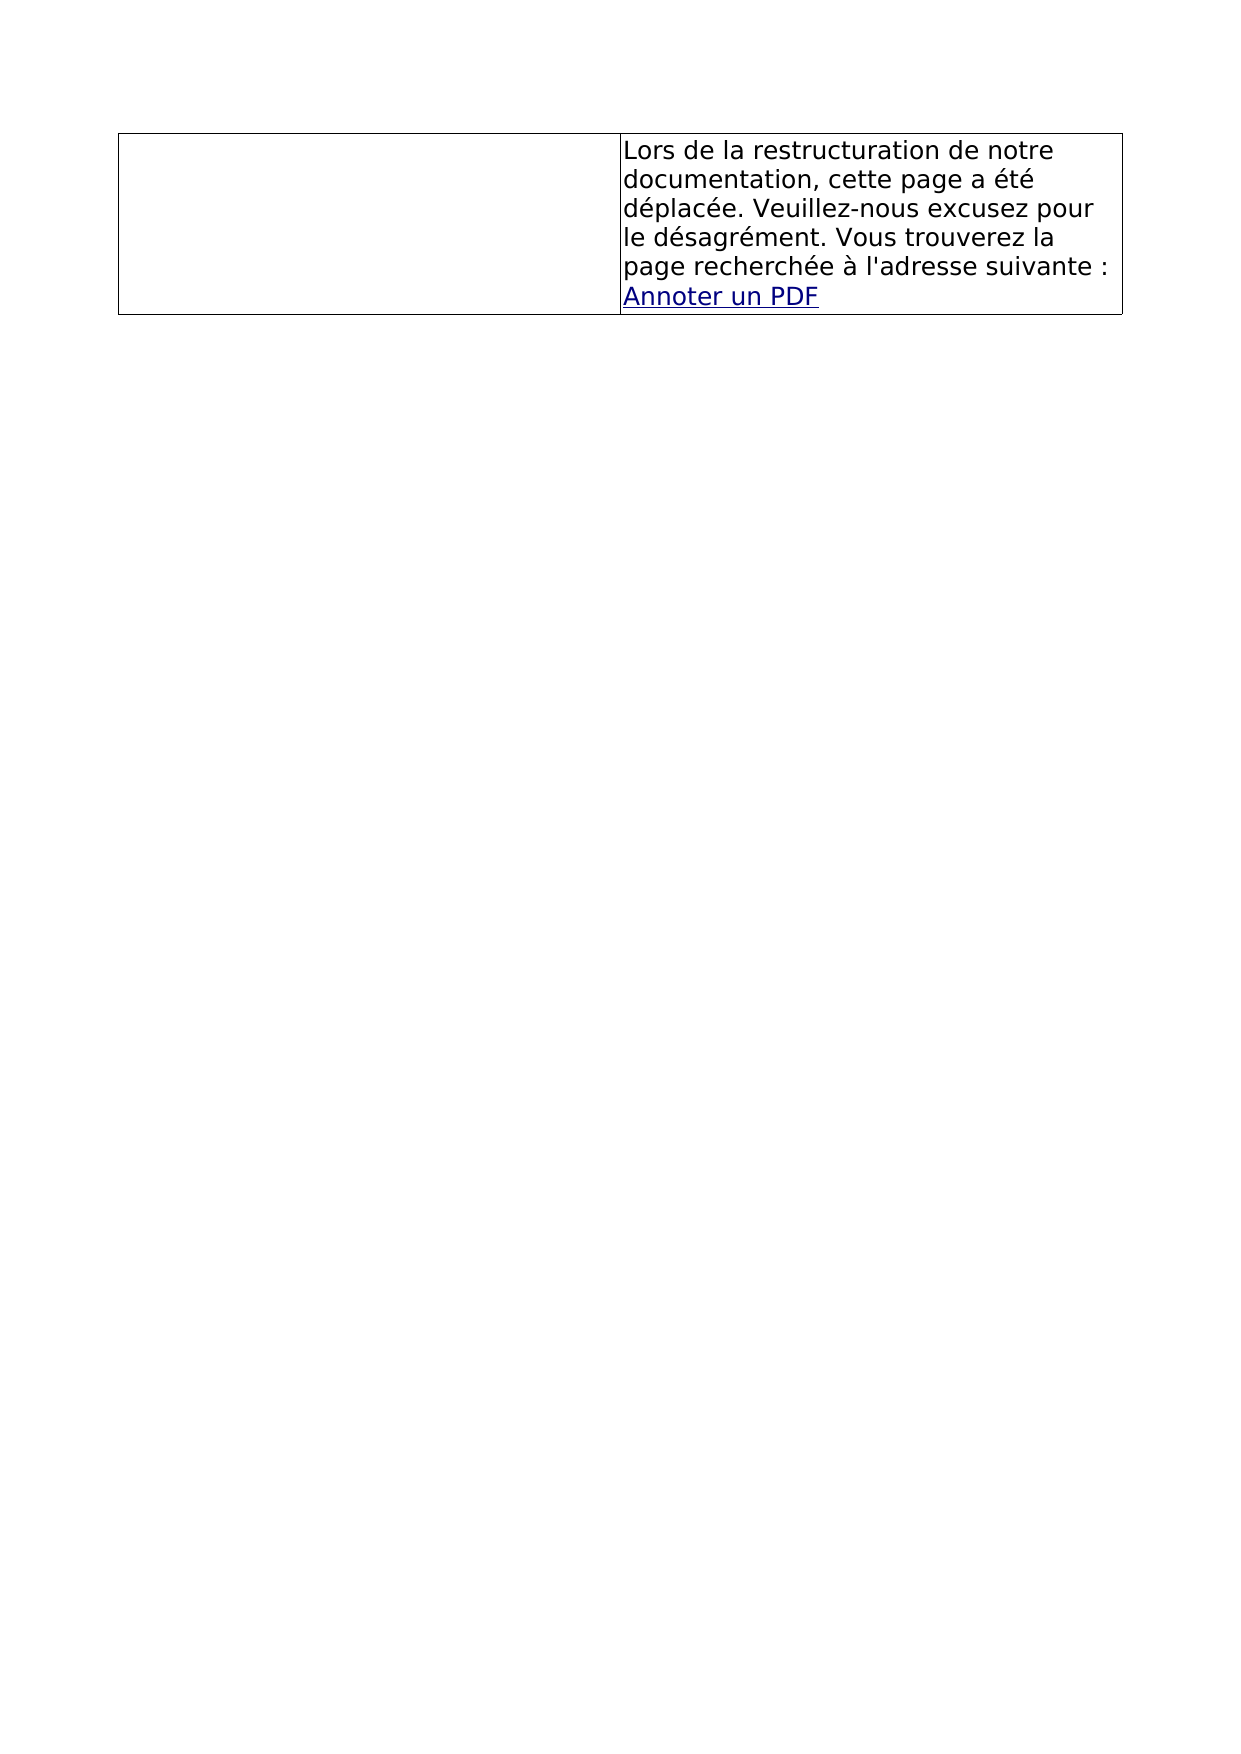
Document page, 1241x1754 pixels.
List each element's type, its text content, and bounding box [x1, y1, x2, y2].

table_header Lors de la restructuration de notre documentation, cette page a été déplacée. Veuillez-nous excusez pour le désagrément. Vous trouverez la page recherchée à l'adresse suivante : Annoter un PDF [621, 134, 1122, 314]
table_header [119, 134, 620, 314]
